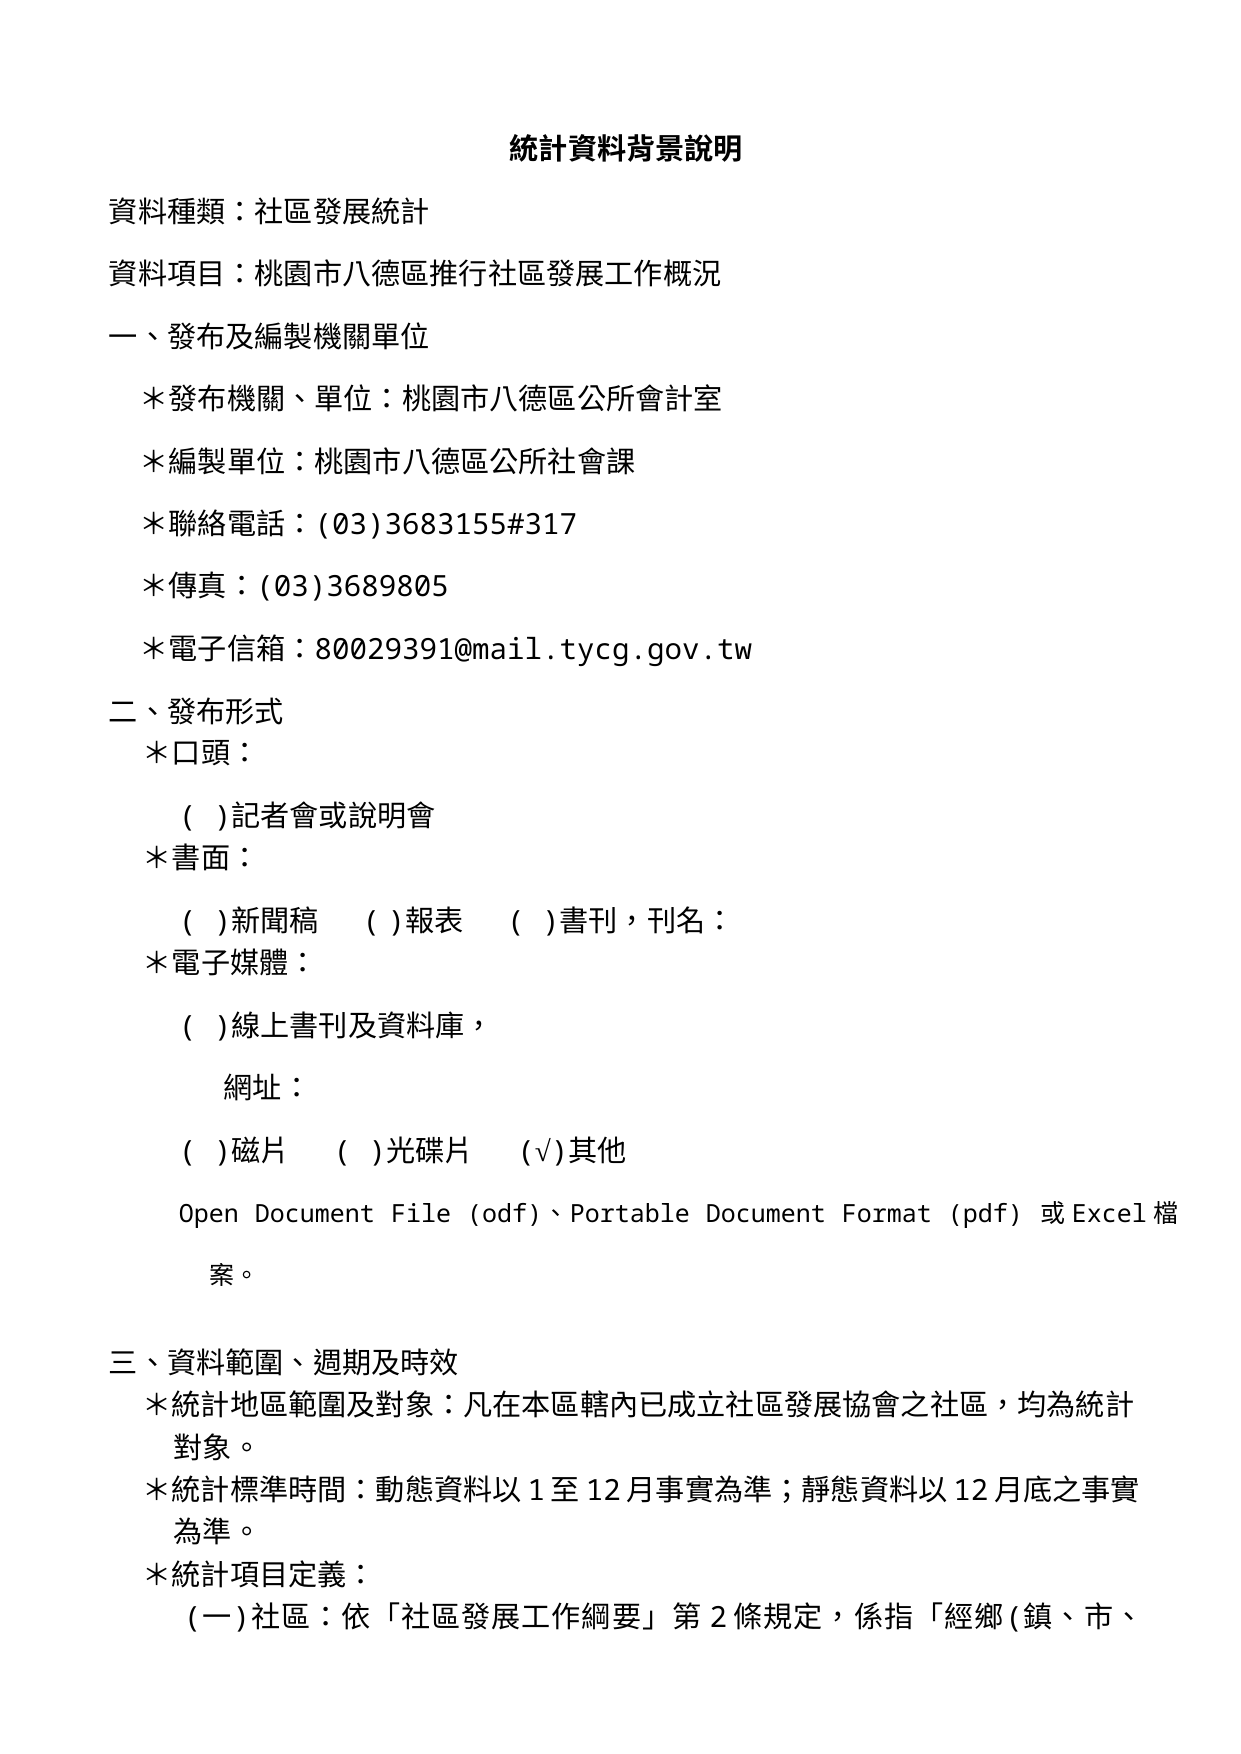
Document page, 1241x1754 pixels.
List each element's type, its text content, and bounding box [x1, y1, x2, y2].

table_header 統計資料背景說明 資料種類：社區發展統計 資料項目：桃園市八德區推行社區發展工作概況 一、發布及編製機關單位 ＊發布機關、單位：桃園市八德區公所會計室 ＊編製單位：桃園市八德區公所社會課 ＊聯絡電話：(03)3683155#317 ＊傳真：(03)3689805 ＊電子信箱：80029391@mail.tycg.gov.tw 二、發布形式 ＊口頭： ( )記者會或說明會 ＊書面： ( )新聞稿 ( )報表 ( )書刊，刊名： ＊電子媒體： ( )線上書刊及資料庫， 網址： ( )磁片 ( )光碟片 (√)其他 Open Document File (odf)、Portable Document Format (pdf) 或Excel檔案。 三、資料範圍、週期及時效 ＊統計地區範圍及對象：凡在本區轄內已成立社區發展協會之社區，均為統計對象。 ＊統計標準時間：動態資料以1至12月事實為準；靜態資料以12月底之事實為準。 ＊統計項目定義： (一)社區：依「社區發展工作綱要」第2條規定，係指「經鄉(鎮、市、區)社區發展主管機關劃定，供為依法設立社區發展協會，推動社區發展工作之組織與活動區域」。 (二)已劃定社區數：為推展社區發展業務，得視實際需要，於該鄉（鎮、市、區）內，依據歷史關係、文化背景、地緣形勢、人口分布、生態特性、資源狀況、住宅型態、農、漁、工、礦、商業之發展及居民之意向、興趣及共同需求等因素劃定數個社區區域。 (三)社區發展協會：係指經主管機關劃定，依法成立之社區發展協會。 (四)社區戶數：係指社區劃定範圍內所有戶數。 (五)社區人口數：係指社區劃定範圍內所有人口數。 (六)社區發展協會會員：由社區居民自動申請加入社區發展協會為之會員人數。 (七)社區生產建設基金：為充裕社區經濟來源，健全社區發展組織，期能負起社區成果維護，推行社會教育、社區文化活動及福利服務工作，以提昇社區居民生活品質而籌措之基金。 (八)使用經費：指依法成立之社區發展協會，其經費來源。 1.政府補助款:為促進社區發展，增進居民福利，根據社區發展協會所提之計畫及自籌款項，政府機關依年度社區發展工作計畫給予之補助。(包含中央、直轄市、縣(市)、鄉（鎮、市、區)補助款) 2.社區自籌款：社區發展協會為促進社區發中央各部會、直轄市、縣(市)、鄉（鎮、市、區)展，增進居民福利，擬定工作計畫，結合社區資源及由居民繳交或樂捐之款項。(包含民眾配合款、民眾捐款、生產收益、其他收入) (九)社區活動中心（不含市民活動中心、里集會所、里民活動中心、老人活動中心等）：為推展社區發展各項建設工作之需要而興建，提供作為社區民眾集會及辦理各項文康育樂活動之場所，包含原建(未作修擴建)、新建及修擴建，並不考慮產權問題；另數個社區發展協會共用1幢活動中心，請以總計1為統計代表，並備註共用之社區發展協會名稱。 (十)社區發展工作項目：社區發展協會基於社區居民共同需要，循自動與互助精神，配合政府行政支援，有效運用各種資源，從事綜合建設，以改進社區居民生活品質。以下各項以社區發展協會辦理之內部作業組織為統計範圍。 1.辦理社區觀摩：具體介紹建立社區之組織活動、公共工程建設、精神倫理及文化建設、生產福利建設服務體系之作法。 2.社區守望相助隊：社區居民基於需要，自行組織以維護住家安全，增進家戶情感為目的之組織。 3.社區志願服務團隊：社區發展協會依據志願服務法，運用或召募社區內外熱心民眾所籌組成立之志工團隊，貢獻其知識、體能、勞力、經驗、技術、時間等，以促進社區各項建設及提昇社區生活品質。 4.志工：指社區發展協會依志願服務法所召募、運用、管理，並領有志願服務紀錄冊之志願服務人員。 5.社區照顧關懷據點：為促進社區老人身心健康，落實在地老化及社區營造精神，由社區發展協會運用在地人力、物力資源，提供關懷訪視、電話問安諮詢及轉介服務、餐飲服務、辦理健康促進活動等，以延緩長者老化速度，發揮社區自助互助照顧功能。 6.長期照顧據點：由社區發展協會辦理巷弄長照站、失智服務據點等長照據點，以營造高齡者友善環境，達到在地老化之目標。 7.社區刊物：配合推展社區活動，報導社區生活，凝聚社區意識而發行之刊物。 8.福利服務或活動：以社區內兒童、少年、婦女、老人、身心障礙者、低收入戶、新住民或家庭暴力受害者等弱勢族群所提供之關懷照顧與服務所受益之人次。 9.其他服務：除前目外，由社區發展協會所提供或辦理之服務或活動 (如：環境綠美化、資源回收、社區文化導覽、社區產業推廣... 等) 所受益之人次。 ＊統計單位：個、戶、人、元、幢、人次、處、班、隊、期、受益人次。 ＊統計分類：橫項依「鄉鎮市區別」分；縱項依「已劃定社區數」、「社區發展協會數」、「社區戶數」、「社區人口數」、「理監事人數」、「社區發展協會會員數」、「設置社區生產建設基金」、「實際使用經費」、「社區活動中心(幢)」及「社區發展工作項目」分。 ＊發布週期(指資料編製或產生之頻率，如月、季、年等)：年。 ＊時效(指統計標準時間至資料發布時間之間隔時間）： 20日。 ＊資料變革：無。 四、公開資料發布訊息 ＊預告發布日期(含預告方式及週期)：每年終了後20日(原訂預告發布日期如遇例假日或國定假日則延至下一個工作日發布)。 ＊同步發送單位(說明資料發布時同步發送之單位或可同步查得該資料之網址)：桃園市政府社會局。 五、資料品質 ＊統計指標編製方法與資料來源說明：依據本公所會計年度結束後20日內將轄內已成立之社區發展協會所報工作概況資料審核彙編。 ＊統計資料交叉查核及確保資料合理性之機制（說明各項資料之相互關係及不同資料來源之相關統計差異性）：紙本紀錄與電子檔案交叉查核。 六、須注意及預定改變之事項（說明預定修正之資料、定義、統計方法等及其修正原因）：無。 七、其他事項：無。 [98, 105, 1155, 1636]
